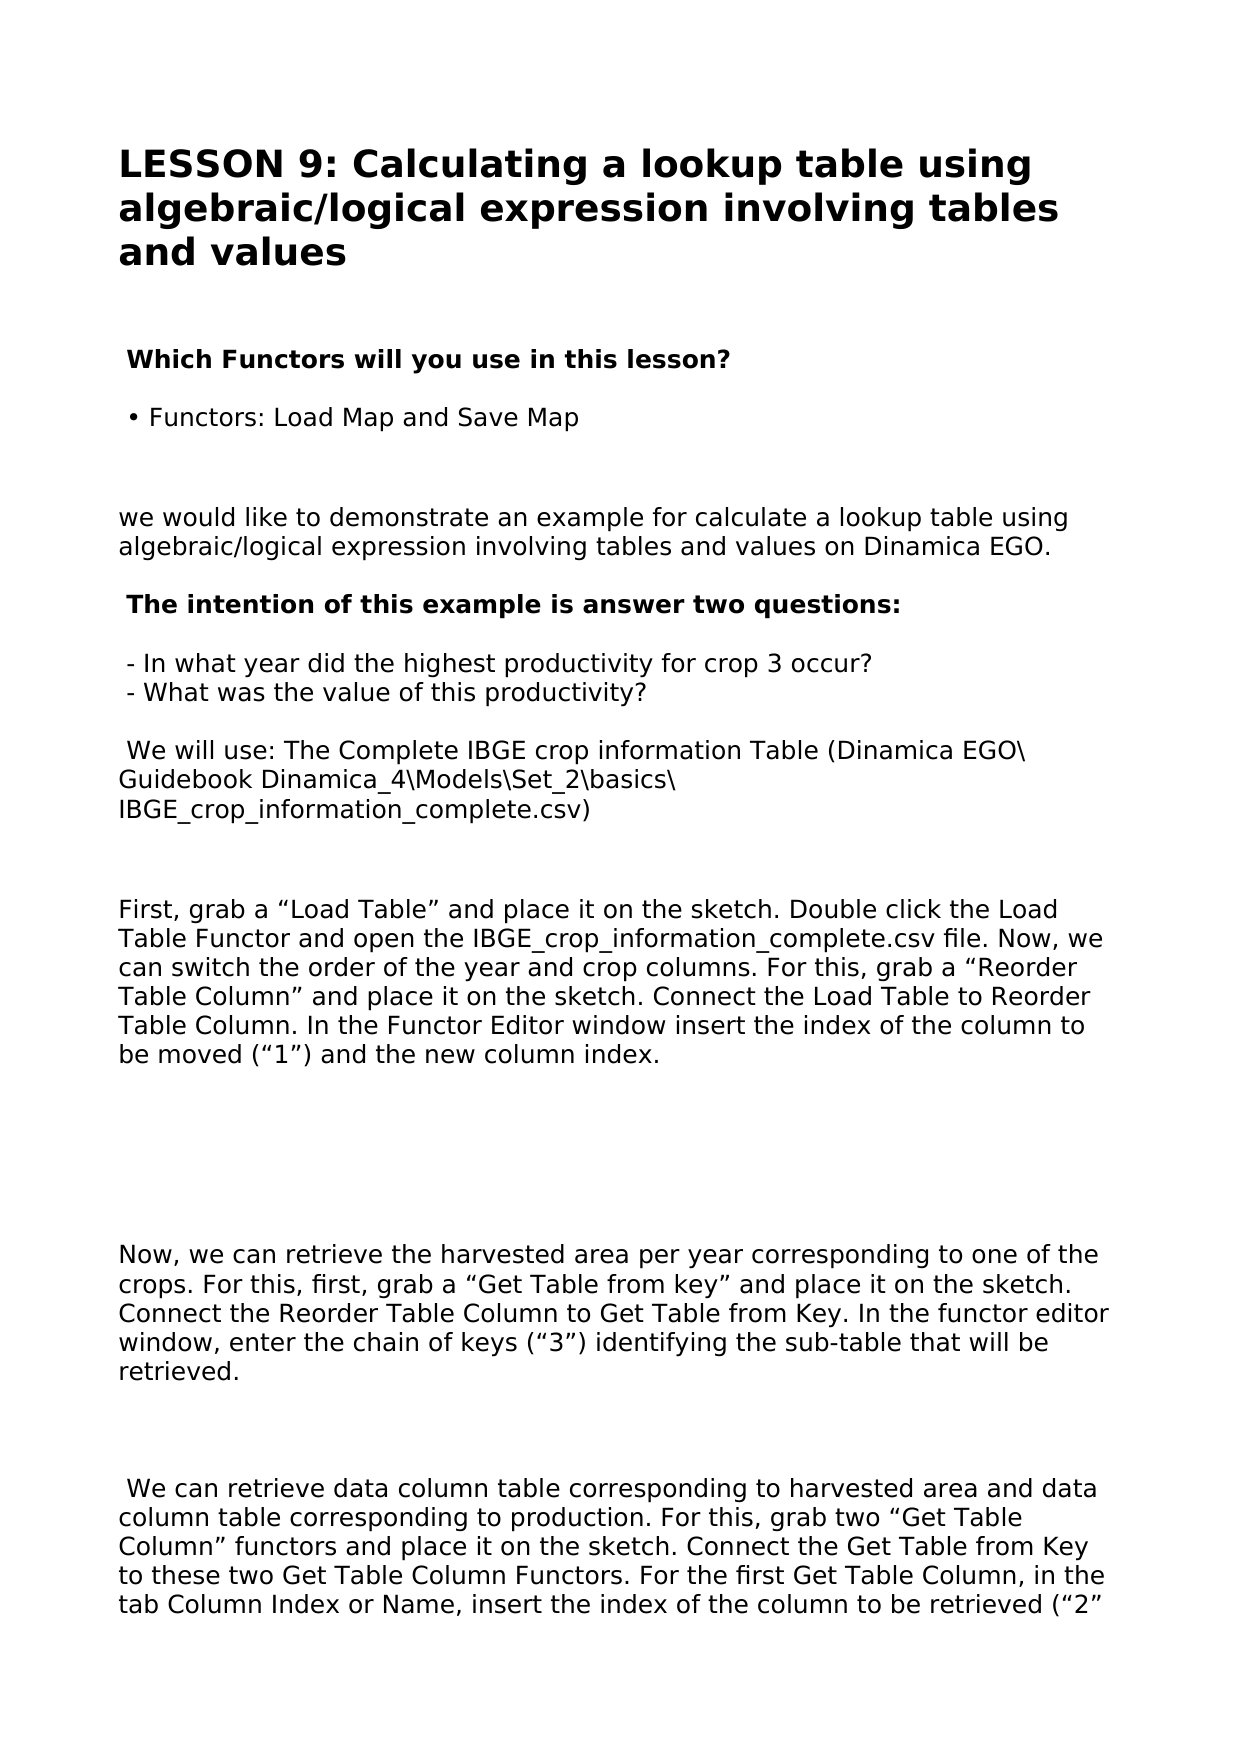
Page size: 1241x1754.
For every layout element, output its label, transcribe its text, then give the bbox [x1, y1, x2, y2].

subtitle LESSON 9: Calculating a lookup table using algebraic/logical expression involving tables and values [118, 143, 1122, 274]
text Which Functors will you use in this lesson? • Functors: Load Map and Save Map [118, 287, 1122, 491]
text First, grab a “Load Table” and place it on the sketch. Double click the Load Table Functor and open the IBGE_crop_information_complete.csv file. Now, we can switch the order of the year and crop columns. For this, grab a “Reorder Table Column” and place it on the sketch. Connect the Load Table to Reorder Table Column. In the Functor Editor window insert the index of the column to be moved (“1”) and the new column index. [118, 895, 1122, 1128]
text Now, we can retrieve the harvested area per year corresponding to one of the crops. For this, first, grab a “Get Table from key” and place it on the sketch. Connect the Reorder Table Column to Get Table from Key. In the functor editor window, enter the chain of keys (“3”) identifying the sub-table that will be retrieved. We can retrieve data column table corresponding to harvested area and data column table corresponding to production. For this, grab two “Get Table Column” functors and place it on the sketch. Connect the Get Table from Key to these two Get Table Column Functors. For the first Get Table Column, in the tab Column Index or Name, insert the index of the column to be retrieved (“2” [118, 1241, 1122, 1620]
text we would like to demonstrate an example for calculate a lookup table using algebraic/logical expression involving tables and values on Dinamica EGO. The intention of this example is answer two questions: - In what year did the highest productivity for crop 3 occur? - What was the value of this productivity? We will use: The Complete IBGE crop information Table (Dinamica EGO\Guidebook Dinamica_4\Models\Set_2\basics\IBGE_crop_information_complete.csv) [118, 503, 1122, 882]
